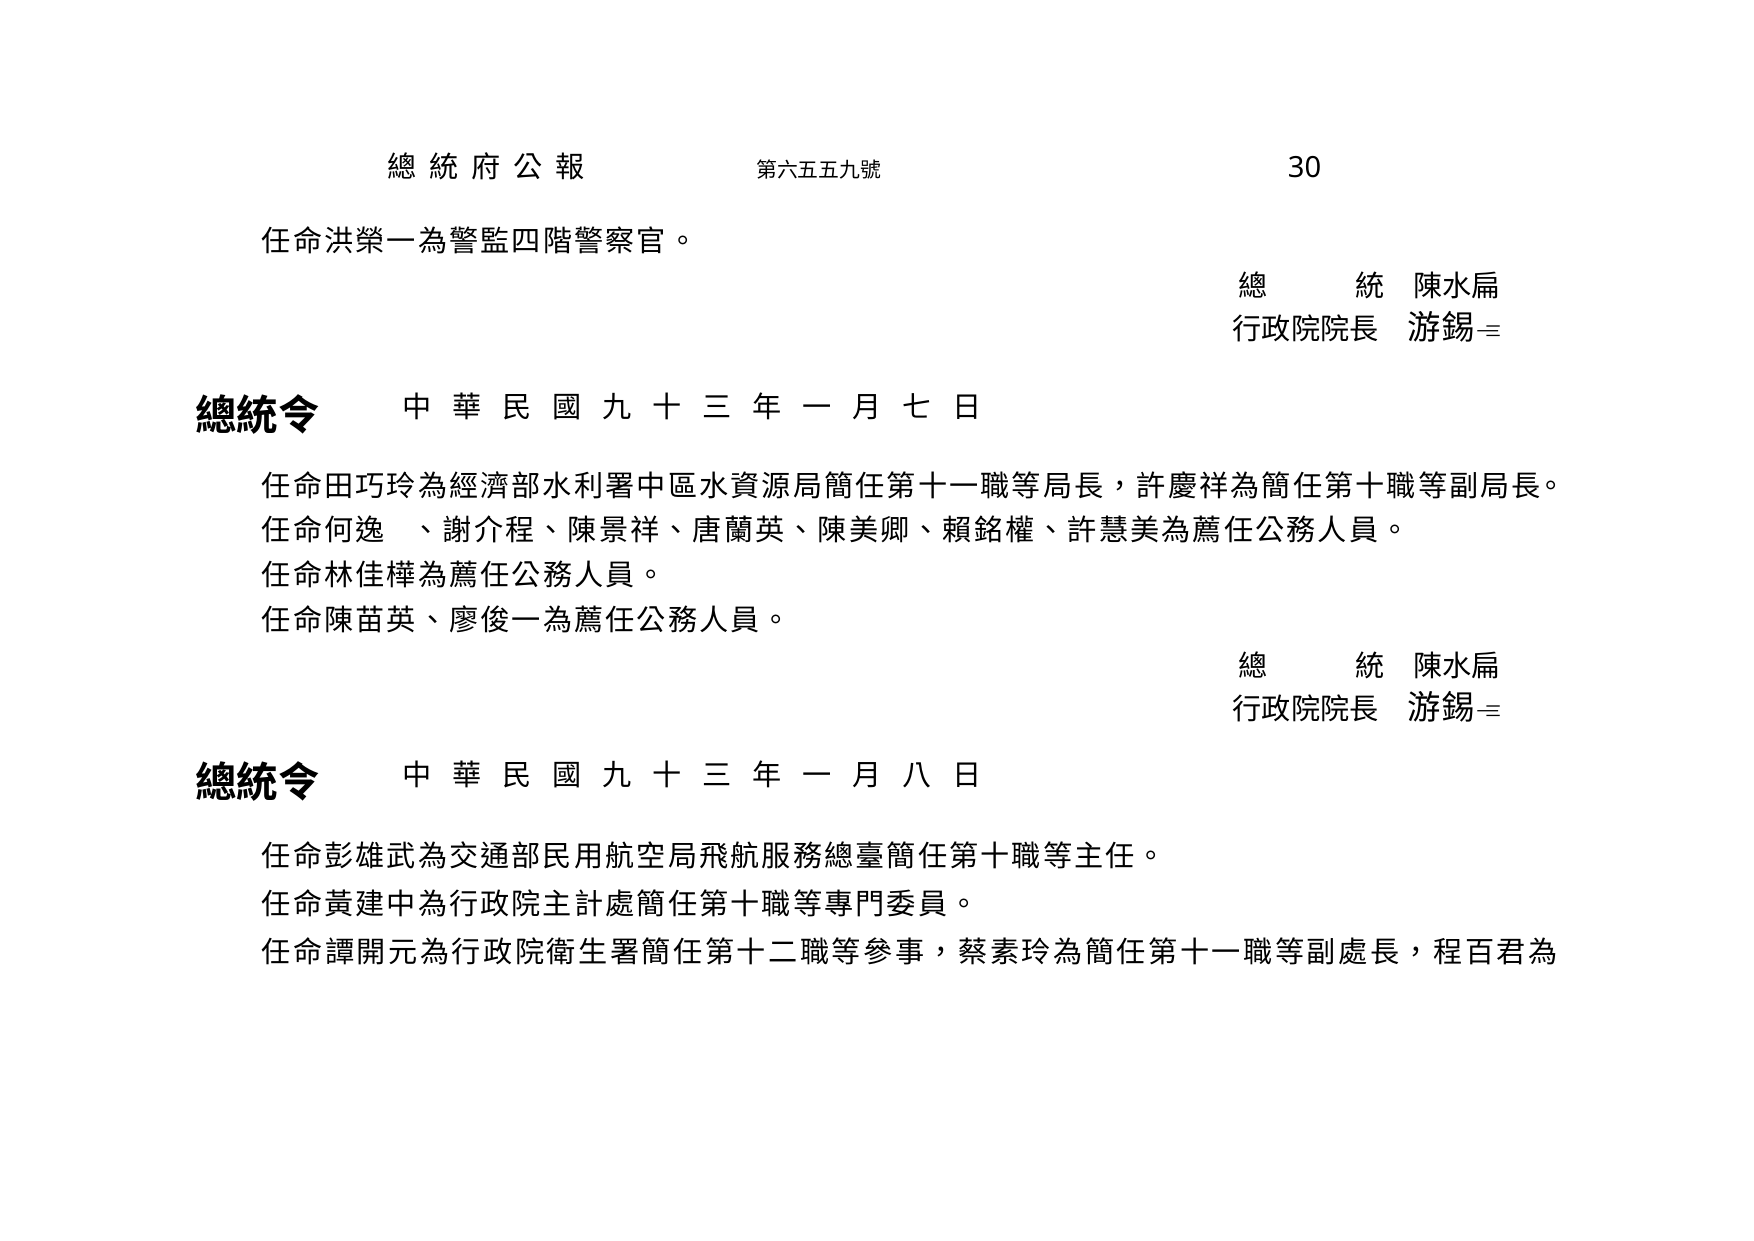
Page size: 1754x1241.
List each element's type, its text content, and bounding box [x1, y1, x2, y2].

table_header 中華民國九十三年一月八日 [399, 739, 986, 828]
text 任命何逸、謝介程、陳景祥、唐蘭英、陳美卿、賴銘權、許慧美為薦任公務人員。 [195, 505, 1559, 550]
text 總 統 陳水扁 [195, 267, 1501, 304]
text 任命陳苗英、廖俊一為薦任公務人員。 [195, 594, 1559, 639]
table_header 中華民國九十三年一月七日 [399, 372, 986, 460]
table_header 總統令 [192, 372, 399, 460]
table_header 總統令 [192, 739, 399, 828]
text 行政院院長 游錫 [195, 689, 1501, 727]
text 行政院院長 游錫 [195, 309, 1501, 347]
text 任命田巧玲為經濟部水利署中區水資源局簡任第十一職等局長，許慶祥為簡任第十職等副局長。 [195, 460, 1559, 505]
text 任命洪榮一為警監四階警察官。 [195, 222, 1559, 259]
text 任命彭雄武為交通部民用航空局飛航服務總臺簡任第十職等主任。 [195, 828, 1559, 876]
text 任命黃建中為行政院主計處簡任第十職等專門委員。 [195, 876, 1559, 924]
text 任命譚開元為行政院衛生署簡任第十二職等參事，蔡素玲為簡任第十一職等副處長，程百君為 [195, 924, 1559, 972]
text 任命林佳樺為薦任公務人員。 [195, 550, 1559, 594]
text 總 統 陳水扁 [195, 647, 1501, 684]
